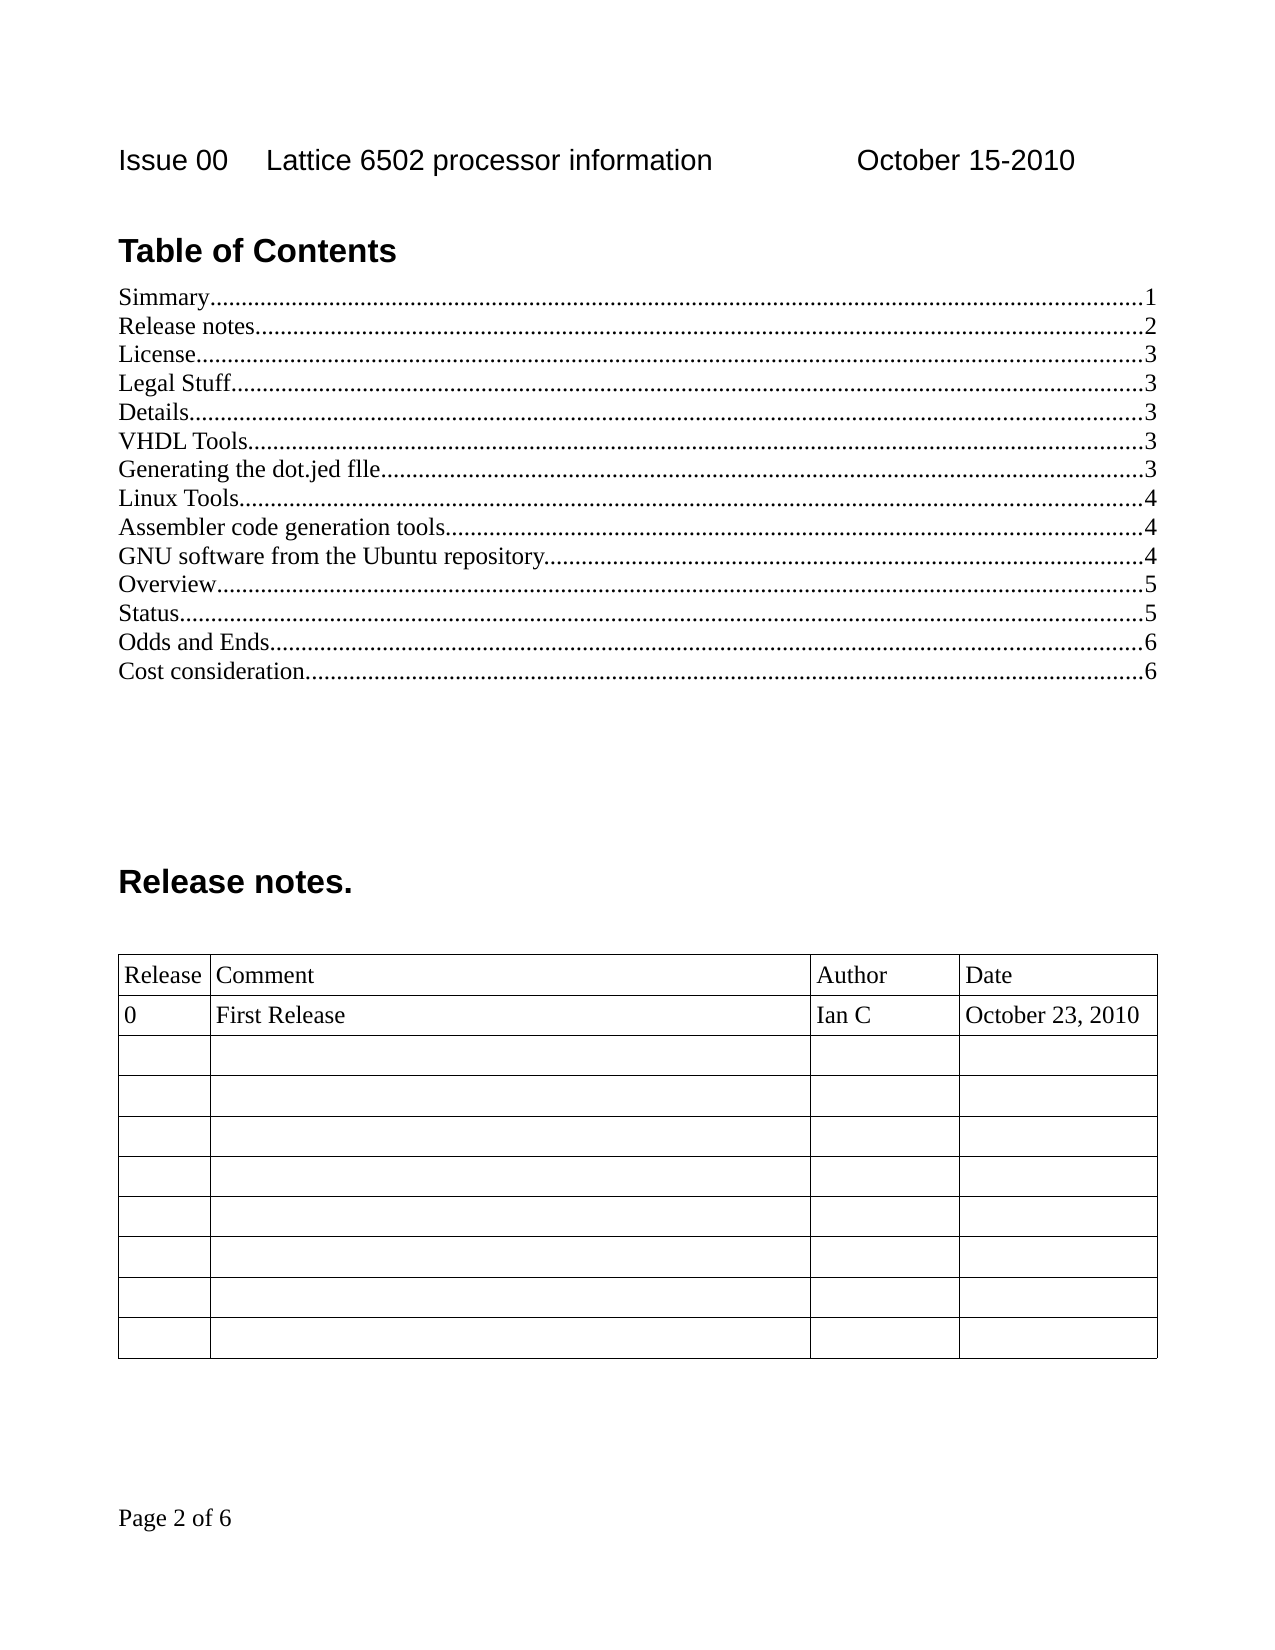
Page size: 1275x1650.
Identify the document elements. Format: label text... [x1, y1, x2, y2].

table_cell [811, 1237, 959, 1277]
table_cell [119, 1076, 210, 1116]
table_cell [119, 1278, 210, 1317]
table_cell First Release [211, 996, 810, 1035]
table_header Date [960, 955, 1157, 994]
table_cell [960, 1318, 1157, 1357]
table_cell [119, 1036, 210, 1075]
table_cell [119, 1318, 210, 1357]
table_cell [811, 1278, 959, 1317]
table_cell Ian C [811, 996, 959, 1035]
table_header Comment [211, 955, 810, 994]
text Linux Tools 4 [118, 483, 1157, 512]
text Cost consideration. 6 [118, 656, 1157, 684]
table_cell [960, 1278, 1157, 1317]
table_cell [960, 1197, 1157, 1236]
table_cell [960, 1237, 1157, 1277]
table_cell [960, 1076, 1157, 1116]
table_cell [211, 1318, 810, 1357]
text Status 5 [118, 598, 1157, 627]
table_cell [119, 1117, 210, 1156]
table_cell [811, 1157, 959, 1196]
text Assembler code generation tools 4 [118, 512, 1157, 541]
table_cell 0 [119, 996, 210, 1035]
text Release notes. 2 [118, 311, 1157, 339]
table_cell [211, 1036, 810, 1075]
table_cell [211, 1278, 810, 1317]
table_cell [211, 1117, 810, 1156]
table_cell October 23, 2010 [960, 996, 1157, 1035]
text Overview 5 [118, 569, 1157, 598]
table_cell [211, 1237, 810, 1277]
text Simmary 1 [118, 282, 1157, 311]
table_cell [211, 1197, 810, 1236]
table_cell [811, 1197, 959, 1236]
table_cell [960, 1157, 1157, 1196]
text Legal Stuff 3 [118, 368, 1157, 397]
subtitle Release notes. [118, 862, 1157, 901]
text Odds and Ends 6 [118, 627, 1157, 656]
text Generating the dot.jed flle. 3 [118, 454, 1157, 483]
table_cell [211, 1157, 810, 1196]
table_cell [211, 1076, 810, 1116]
table_cell [811, 1117, 959, 1156]
table_cell [960, 1117, 1157, 1156]
table_cell [811, 1318, 959, 1357]
text GNU software from the Ubuntu repository. 4 [118, 541, 1157, 569]
table_header Release [119, 955, 210, 994]
table_header Author [811, 955, 959, 994]
table_cell [119, 1157, 210, 1196]
text VHDL Tools 3 [118, 426, 1157, 454]
table_cell [119, 1237, 210, 1277]
table_cell [811, 1076, 959, 1116]
text License 3 [118, 339, 1157, 368]
subtitle Table of Contents [118, 231, 1157, 269]
table_cell [960, 1036, 1157, 1075]
table_cell [119, 1197, 210, 1236]
text Details 3 [118, 397, 1157, 426]
table_cell [811, 1036, 959, 1075]
